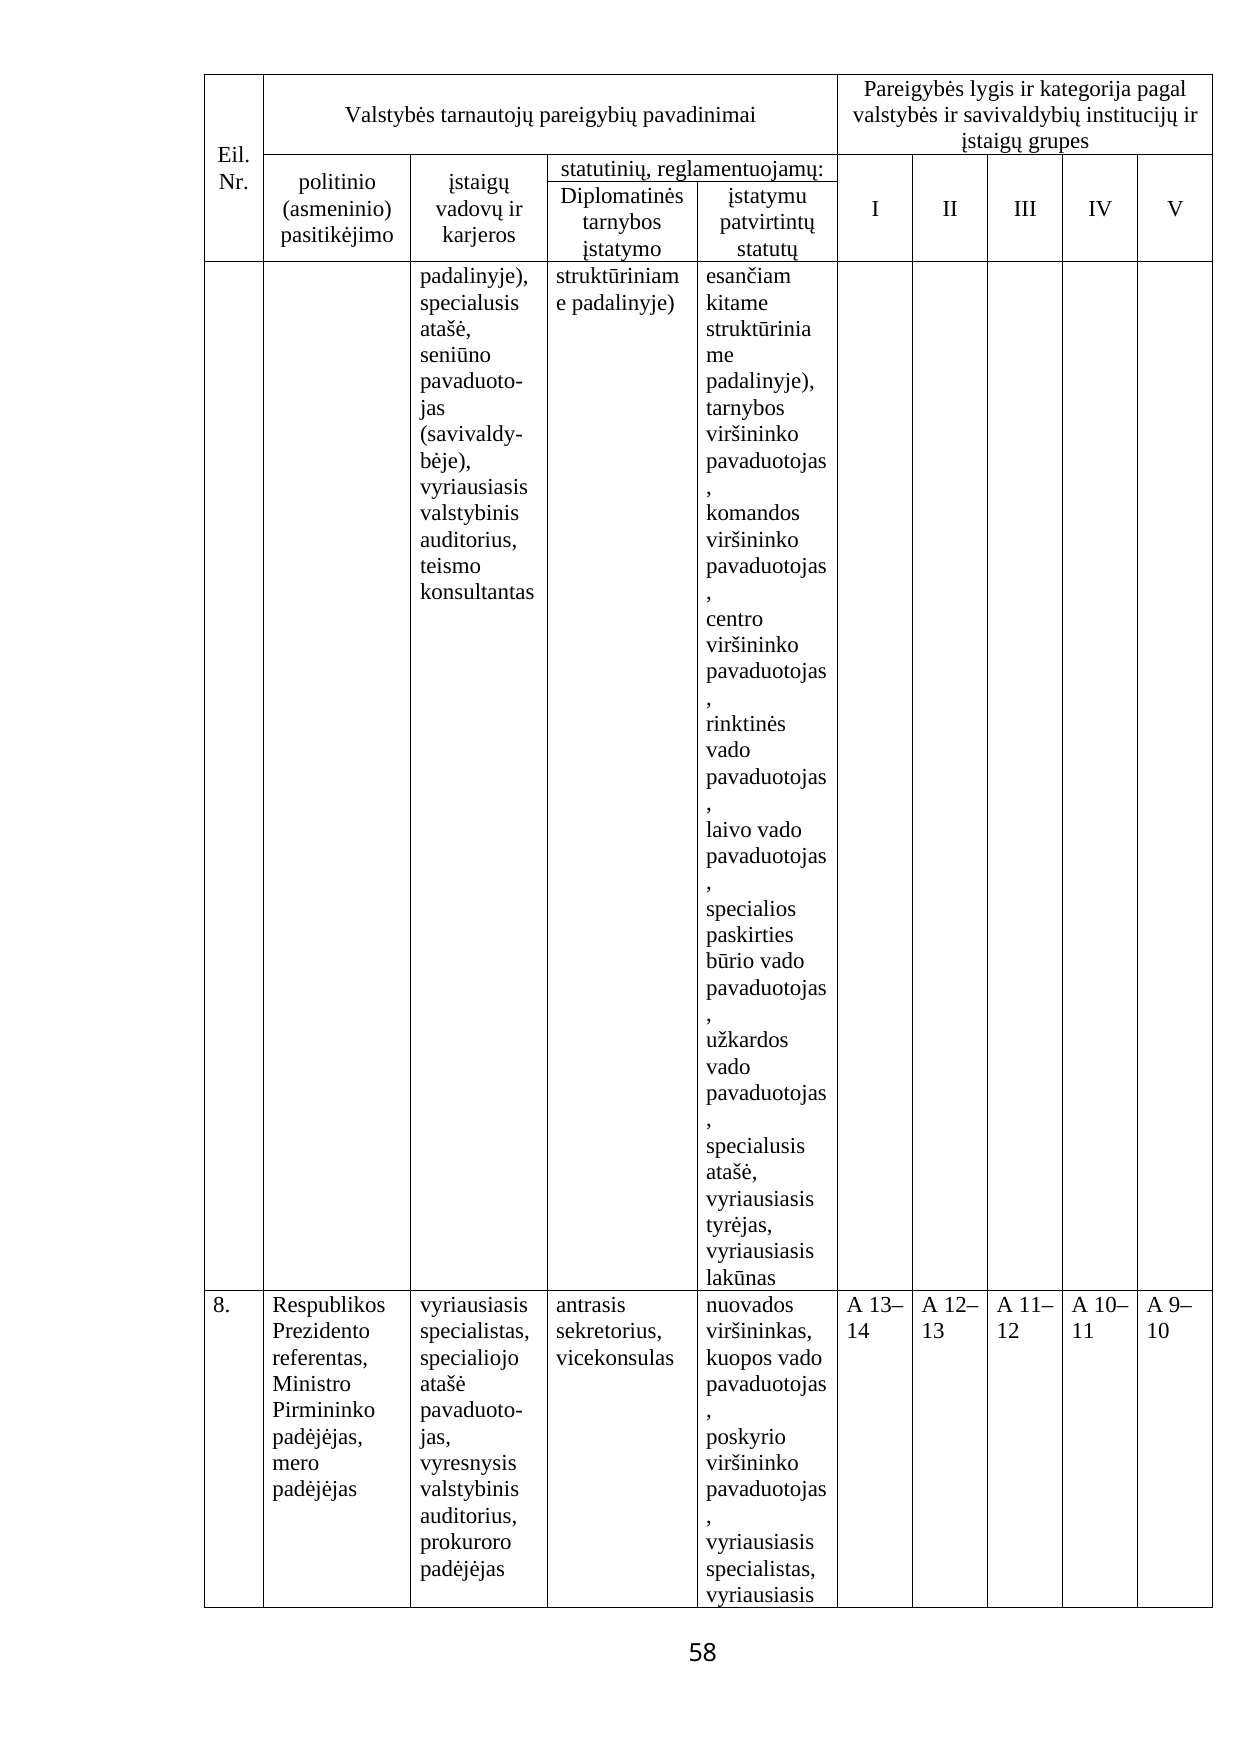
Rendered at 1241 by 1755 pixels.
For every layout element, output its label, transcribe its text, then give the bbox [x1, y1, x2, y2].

table_cell struktūriniame padalinyje) [548, 262, 697, 1290]
table_cell [913, 262, 987, 1290]
table_cell I [838, 155, 912, 261]
table_cell vyriausiasis specialistas, specialiojo atašė pavaduoto-jas, vyresnysis valstybinis auditorius, prokuroro padėjėjas [411, 1291, 547, 1607]
table_cell [838, 262, 912, 1290]
table_cell [988, 262, 1062, 1290]
table_cell įstatymu patvirtintų statutų [698, 182, 837, 261]
table_cell padalinyje), specialusis atašė, seniūno pavaduoto-jas (savivaldy-bėje), vyriausiasis valstybinis auditorius, teismo konsultantas [411, 262, 547, 1290]
table_header Eil. Nr. [205, 75, 263, 261]
table_cell A 13–14 [838, 1291, 912, 1607]
table_cell V [1138, 155, 1212, 261]
table_cell [264, 262, 410, 1290]
table_cell statutinių, reglamentuojamų: [548, 155, 837, 181]
table_cell [205, 262, 263, 1290]
table_cell politinio (asmeninio) pasitikėjimo [264, 155, 410, 261]
table_cell A 11–12 [988, 1291, 1062, 1607]
table_cell įstaigų vadovų ir karjeros [411, 155, 547, 261]
table_header Valstybės tarnautojų pareigybių pavadinimai [264, 75, 837, 154]
table_cell esančiam kitame struktūriniame padalinyje), tarnybos viršininko pavaduotojas, komandos viršininko pavaduotojas, centro viršininko pavaduotojas, rinktinės vado pavaduotojas, laivo vado pavaduotojas, specialios paskirties būrio vado pavaduotojas, užkardos vado pavaduotojas, specialusis atašė, vyriausiasis tyrėjas, vyriausiasis lakūnas [698, 262, 837, 1290]
table_cell 8. [205, 1291, 263, 1607]
table_cell IV [1063, 155, 1137, 261]
table_cell III [988, 155, 1062, 261]
table_cell A 12–13 [913, 1291, 987, 1607]
table_cell Respublikos Prezidento referentas, Ministro Pirmininko padėjėjas, mero padėjėjas [264, 1291, 410, 1607]
table_cell A 10–11 [1063, 1291, 1137, 1607]
table_cell II [913, 155, 987, 261]
table_cell antrasis sekretorius, vicekonsulas [548, 1291, 697, 1607]
table_cell A 9–10 [1138, 1291, 1212, 1607]
table_cell Diplomatinės tarnybos įstatymo [548, 182, 697, 261]
table_cell nuovados viršininkas, kuopos vado pavaduotojas, poskyrio viršininko pavaduotojas, vyriausiasis specialistas, vyriausiasis [698, 1291, 837, 1607]
table_cell [1138, 262, 1212, 1290]
table_header Pareigybės lygis ir kategorija pagal valstybės ir savivaldybių institucijų ir įstaigų grupes [838, 75, 1212, 154]
table_cell [1063, 262, 1137, 1290]
